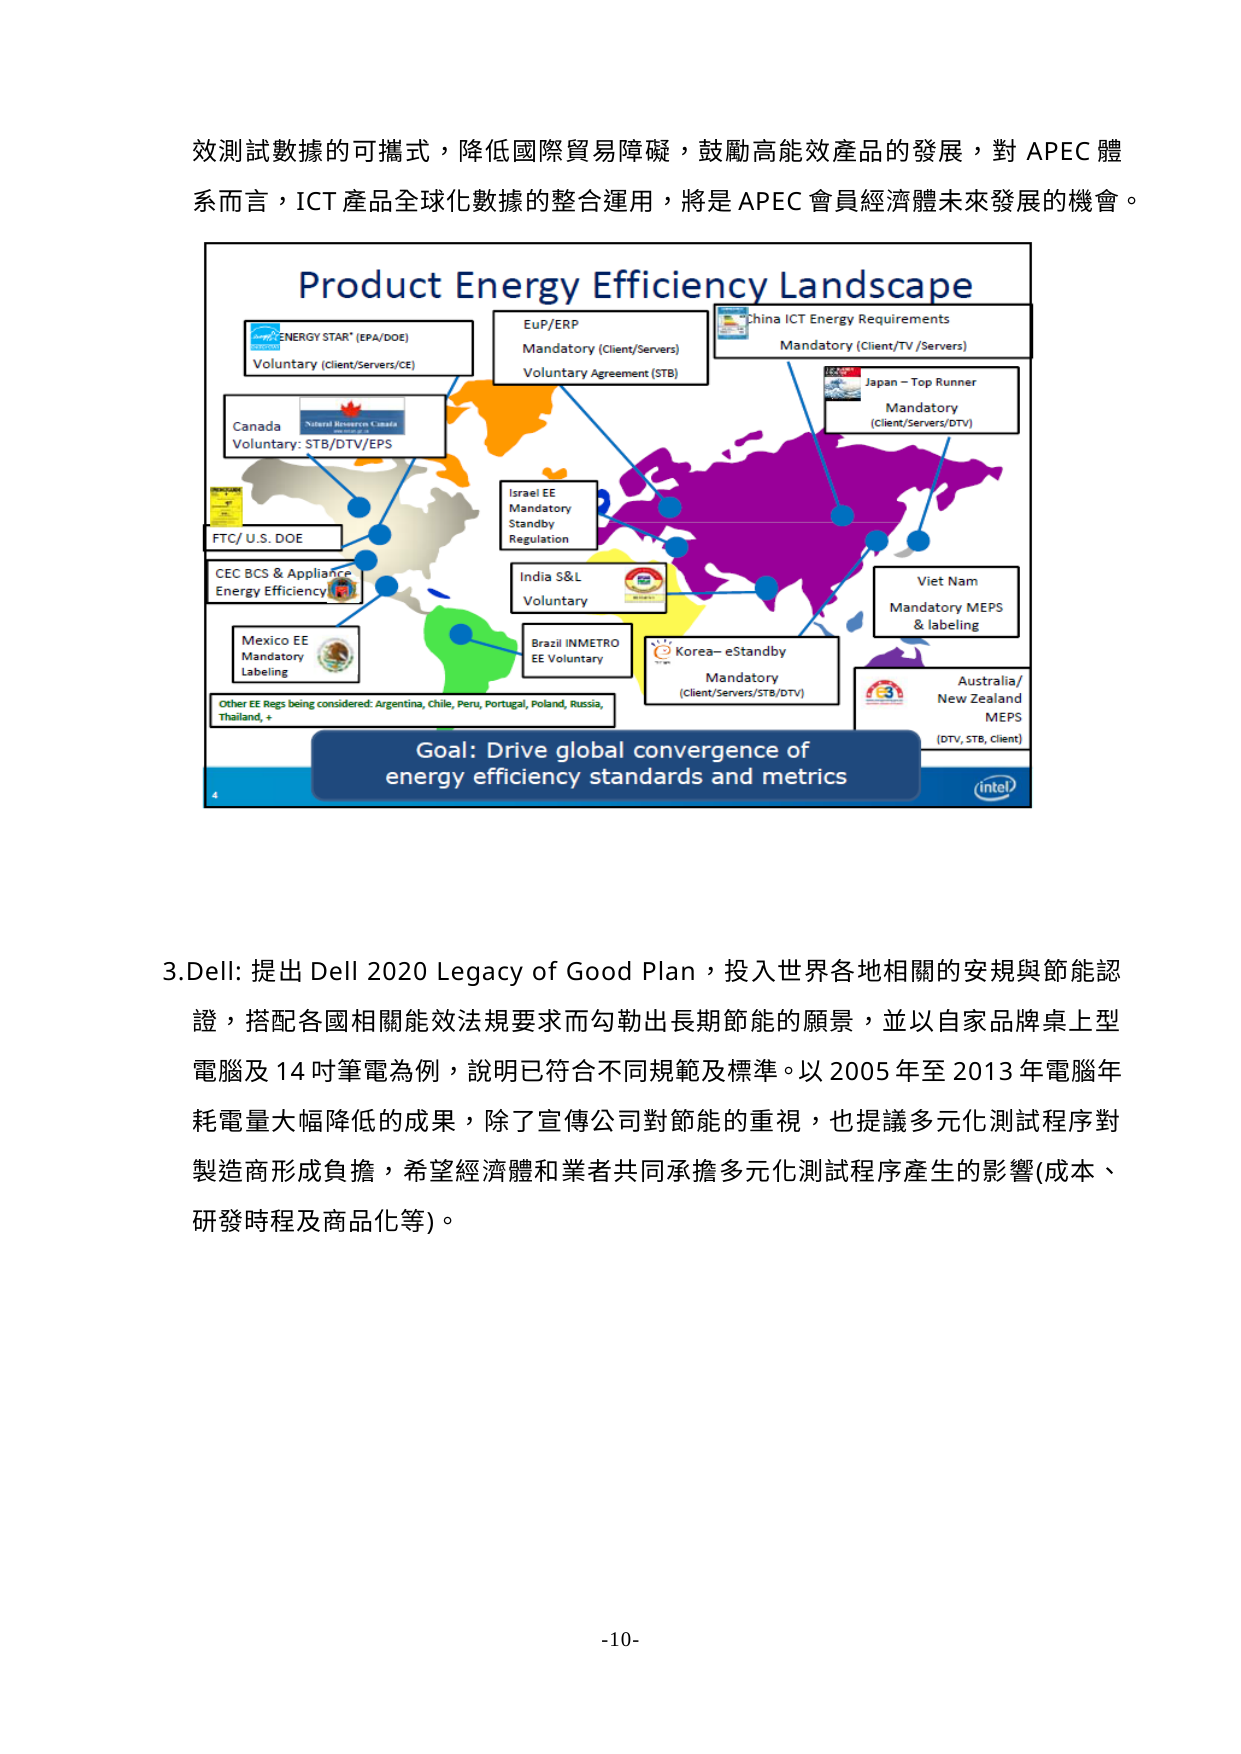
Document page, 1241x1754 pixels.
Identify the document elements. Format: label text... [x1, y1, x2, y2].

text 2.Intel: 主要介紹國際間ICT產品能源效率政策的趨勢與執行情形，特別以個人電腦為例，說明ICT產品能效管理的方法論述，特別是國際化趨勢，如何運用產品能效測試數據的可攜式，降低國際貿易障礙，鼓勵高能效產品的發展，對APEC體系而言，ICT產品全球化數據的整合運用，將是APEC會員經濟體未來發展的機會。 [162, 118, 1122, 218]
text 3.Dell: 提出Dell 2020 Legacy of Good Plan，投入世界各地相關的安規與節能認證，搭配各國相關能效法規要求而勾勒出長期節能的願景，並以自家品牌桌上型電腦及14吋筆電為例，說明已符合不同規範及標準。以2005年至2013年電腦年耗電量大幅降低的成果，除了宣傳公司對節能的重視，也提議多元化測試程序對製造商形成負擔，希望經濟體和業者共同承擔多元化測試程序產生的影響(成本、研發時程及商品化等)。 [162, 937, 1122, 1237]
